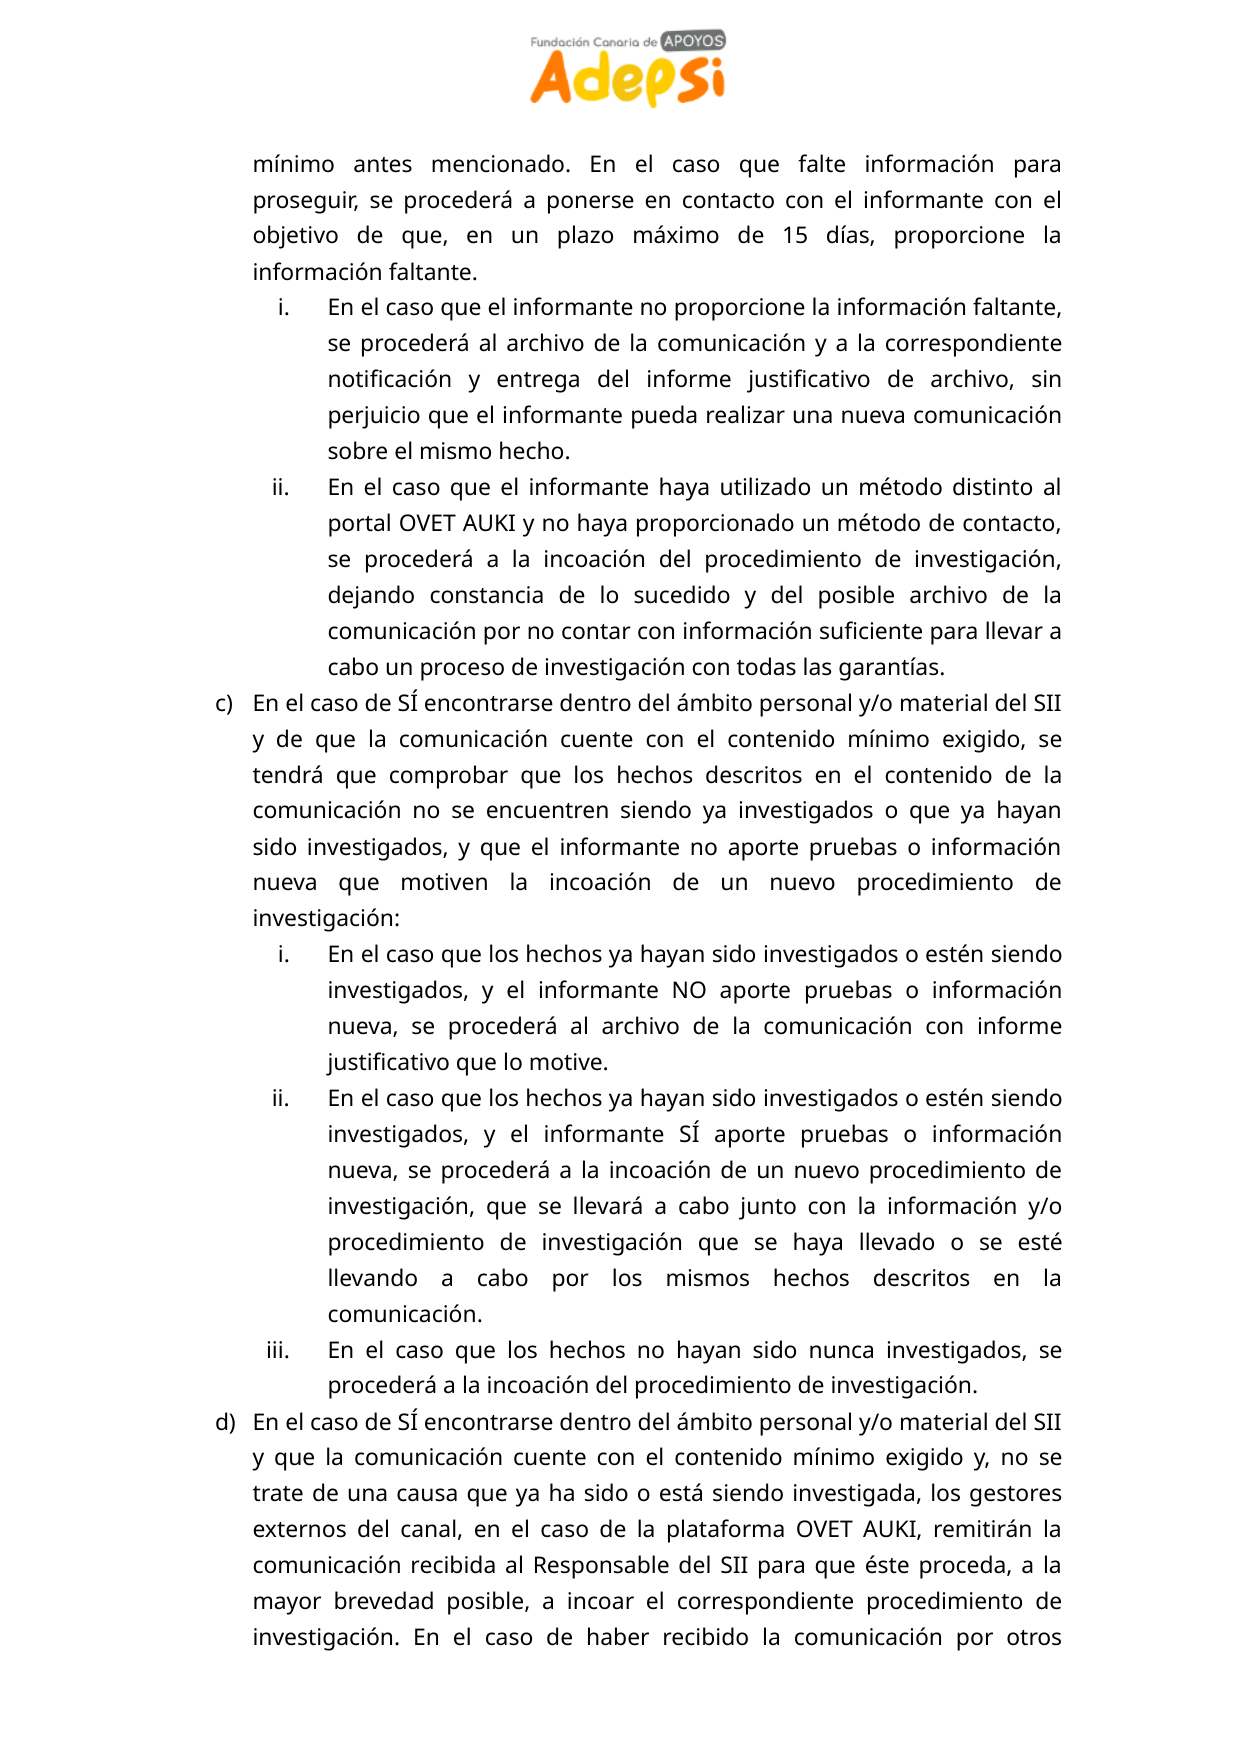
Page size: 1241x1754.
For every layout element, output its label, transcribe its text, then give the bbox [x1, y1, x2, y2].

list En el caso que los hechos ya hayan sido investigados o estén siendo investigados, y el informante NO aporte pruebas o información nueva, se procederá al archivo de la comunicación con informe justificativo que lo motive. [290, 938, 1063, 1077]
list En el caso que el informante haya utilizado un método distinto al portal OVET AUKI y no haya proporcionado un método de contacto, se procederá a la incoación del procedimiento de investigación, dejando constancia de lo sucedido y del posible archivo de la comunicación por no contar con información suficiente para llevar a cabo un proceso de investigación con todas las garantías. [290, 471, 1063, 682]
list En el caso de SÍ encontrarse dentro del ámbito personal y/o material del SII y de que la comunicación cuente con el contenido mínimo exigido, se tendrá que comprobar que los hechos descritos en el contenido de la comunicación no se encuentren siendo ya investigados o que ya hayan sido investigados, y que el informante no aporte pruebas o información nueva que motiven la incoación de un nuevo procedimiento de investigación: [215, 687, 1063, 933]
list En el caso que los hechos ya hayan sido investigados o estén siendo investigados, y el informante SÍ aporte pruebas o información nueva, se procederá a la incoación de un nuevo procedimiento de investigación, que se llevará a cabo junto con la información y/o procedimiento de investigación que se haya llevado o se esté llevando a cabo por los mismos hechos descritos en la comunicación. [290, 1082, 1063, 1329]
list En el caso de SÍ encontrarse dentro del ámbito personal y/o material del SII y que la comunicación cuente con el contenido mínimo exigido y, no se trate de una causa que ya ha sido o está siendo investigada, los gestores externos del canal, en el caso de la plataforma OVET AUKI, remitirán la comunicación recibida al Responsable del SII para que éste proceda, a la mayor brevedad posible, a incoar el correspondiente procedimiento de investigación. En el caso de haber recibido la comunicación por otros [215, 1405, 1063, 1652]
list mínimo antes mencionado. En el caso que falte información para proseguir, se procederá a ponerse en contacto con el informante con el objetivo de que, en un plazo máximo de 15 días, proporcione la información faltante. [215, 148, 1063, 287]
list En el caso que el informante no proporcione la información faltante, se procederá al archivo de la comunicación y a la correspondiente notificación y entrega del informe justificativo de archivo, sin perjuicio que el informante pueda realizar una nueva comunicación sobre el mismo hecho. [290, 291, 1063, 466]
list En el caso que los hechos no hayan sido nunca investigados, se procederá a la incoación del procedimiento de investigación. [290, 1333, 1063, 1401]
